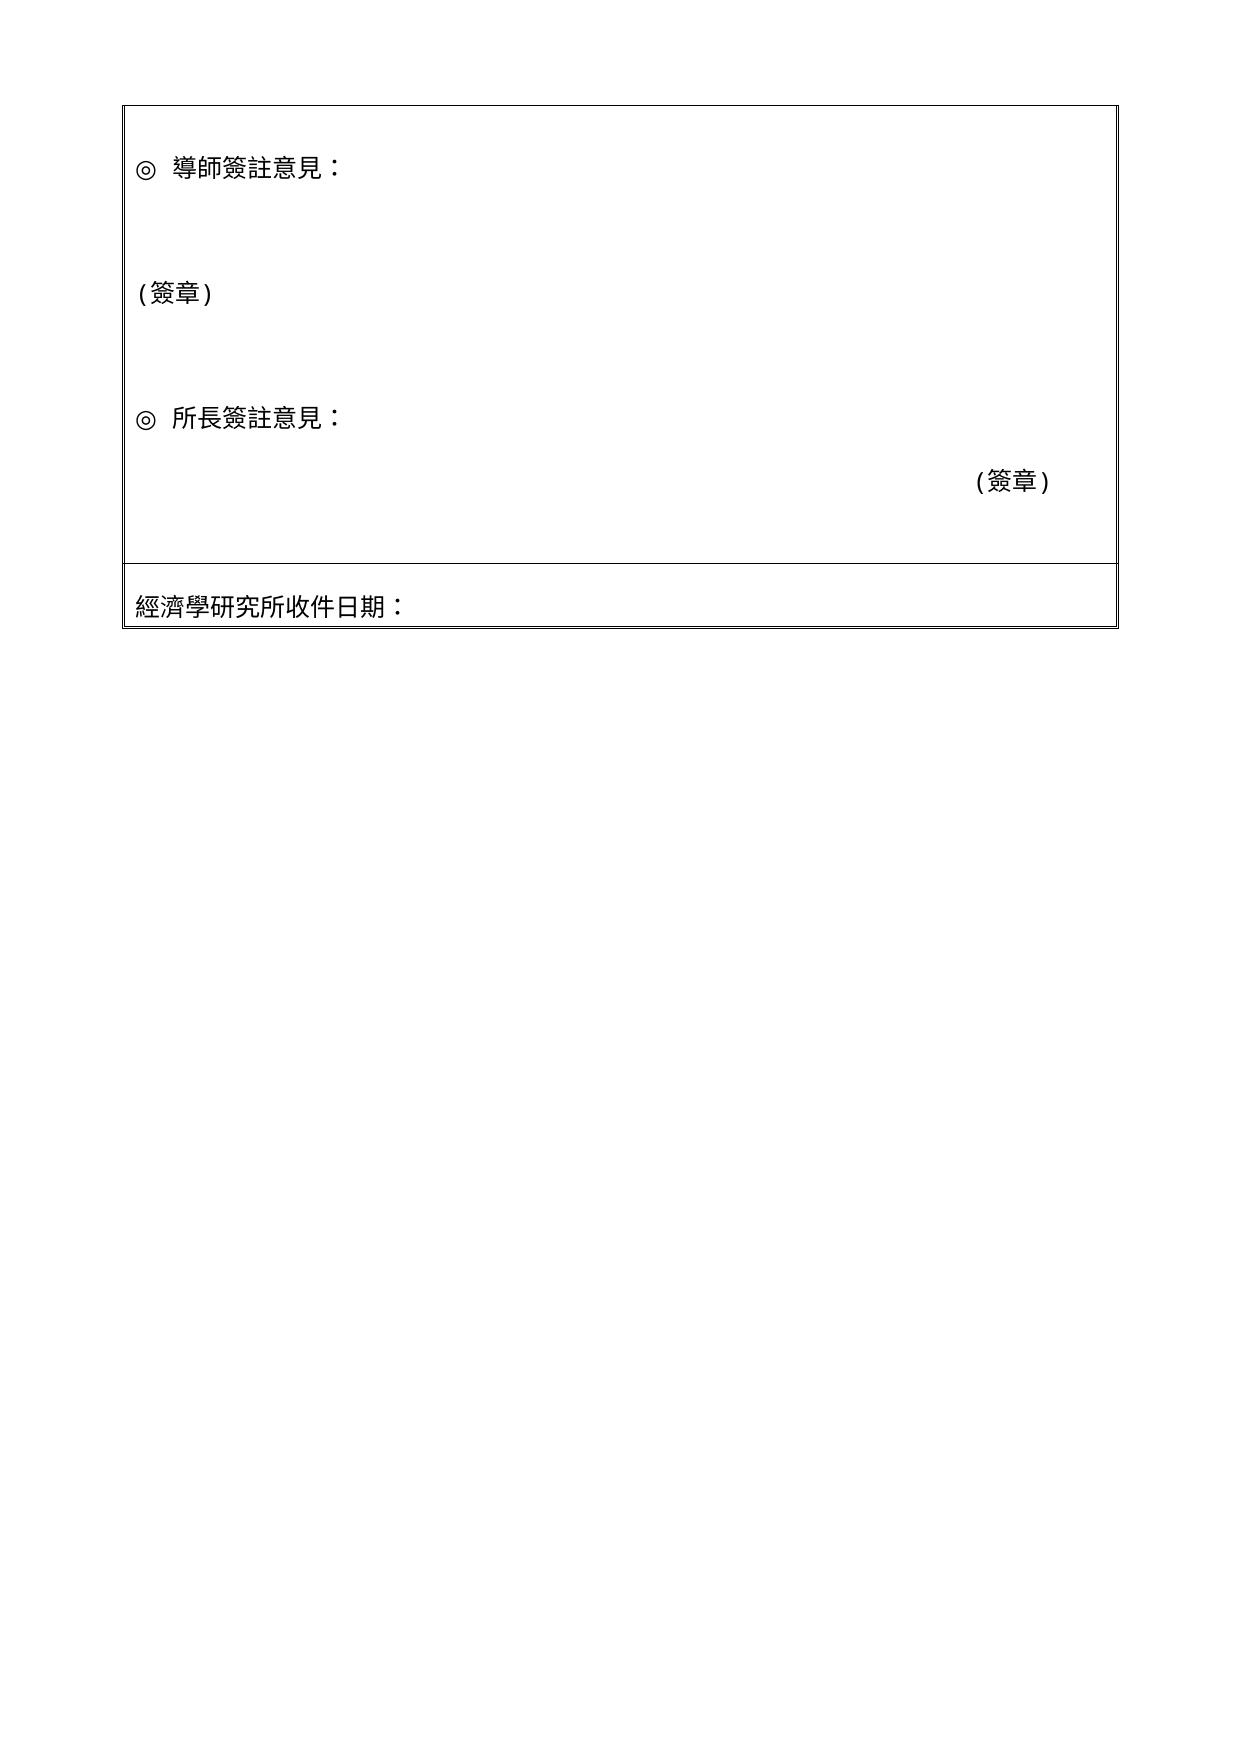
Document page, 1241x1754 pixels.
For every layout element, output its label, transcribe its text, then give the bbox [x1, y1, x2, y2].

table_cell 導師簽註意見： (簽章) 所長簽註意見： (簽章) [125, 106, 1116, 562]
table_cell 經濟學研究所收件日期： [125, 564, 1116, 626]
